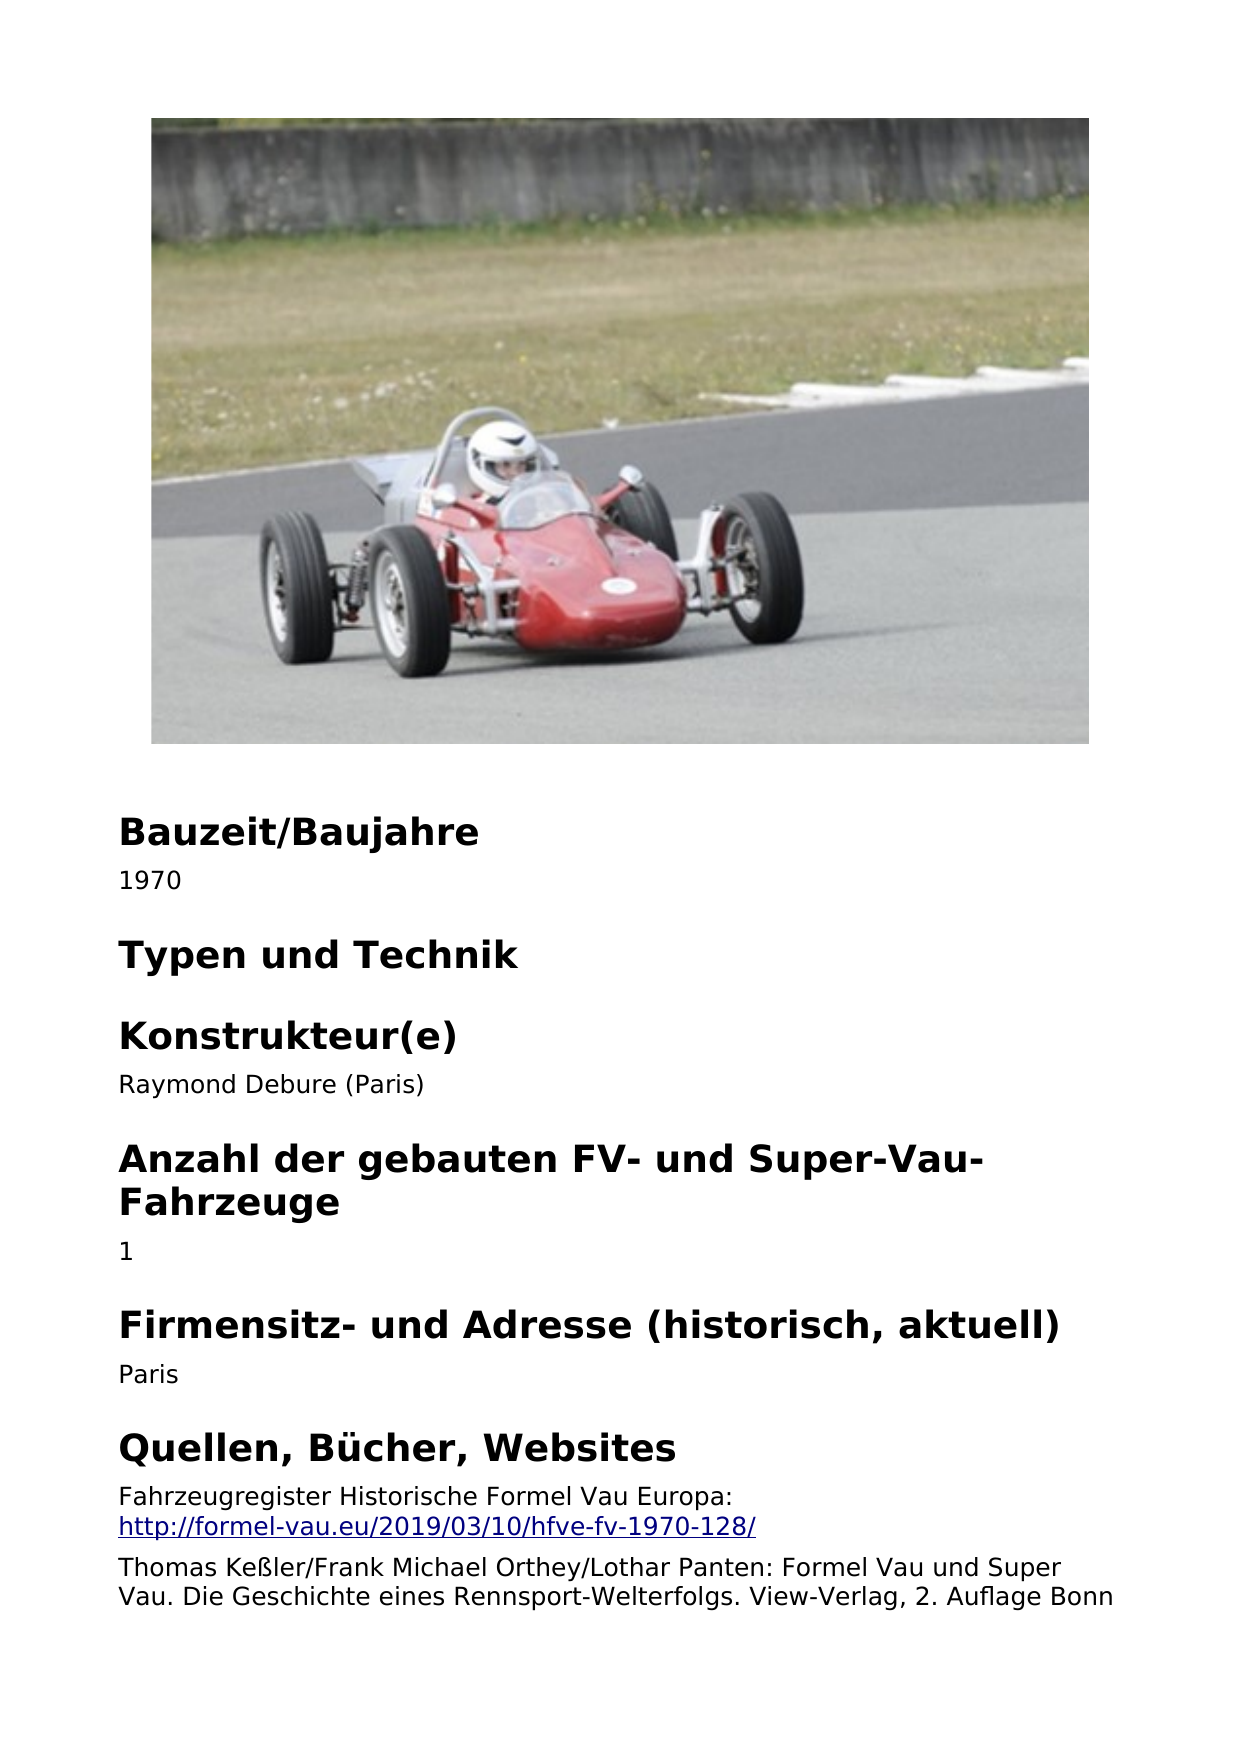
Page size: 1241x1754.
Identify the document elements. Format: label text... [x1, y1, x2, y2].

text Raymond Debure (Paris) [118, 1071, 1122, 1100]
subtitle Quellen, Bücher, Websites [118, 1426, 1122, 1470]
text Fahrzeugregister Historische Formel Vau Europa: http://formel-vau.eu/2019/03/10/hfve-fv-1970-128/ [118, 1483, 1122, 1541]
subtitle Firmensitz- und Adresse (historisch, aktuell) [118, 1304, 1122, 1347]
subtitle Bauzeit/Baujahre [118, 810, 1122, 854]
text Thomas Keßler/Frank Michael Orthey/Lothar Panten: Formel Vau und Super Vau. Die Geschichte eines Rennsport-Welterfolgs. View-Verlag, 2. Auflage Bonn [118, 1553, 1122, 1612]
text 1 [118, 1237, 1122, 1266]
text 1970 [118, 867, 1122, 896]
subtitle Anzahl der gebauten FV- und Super-Vau-Fahrzeuge [118, 1137, 1122, 1224]
text Paris [118, 1360, 1122, 1389]
subtitle Konstrukteur(e) [118, 1014, 1122, 1058]
subtitle Typen und Technik [118, 933, 1122, 977]
picture [151, 118, 1089, 744]
